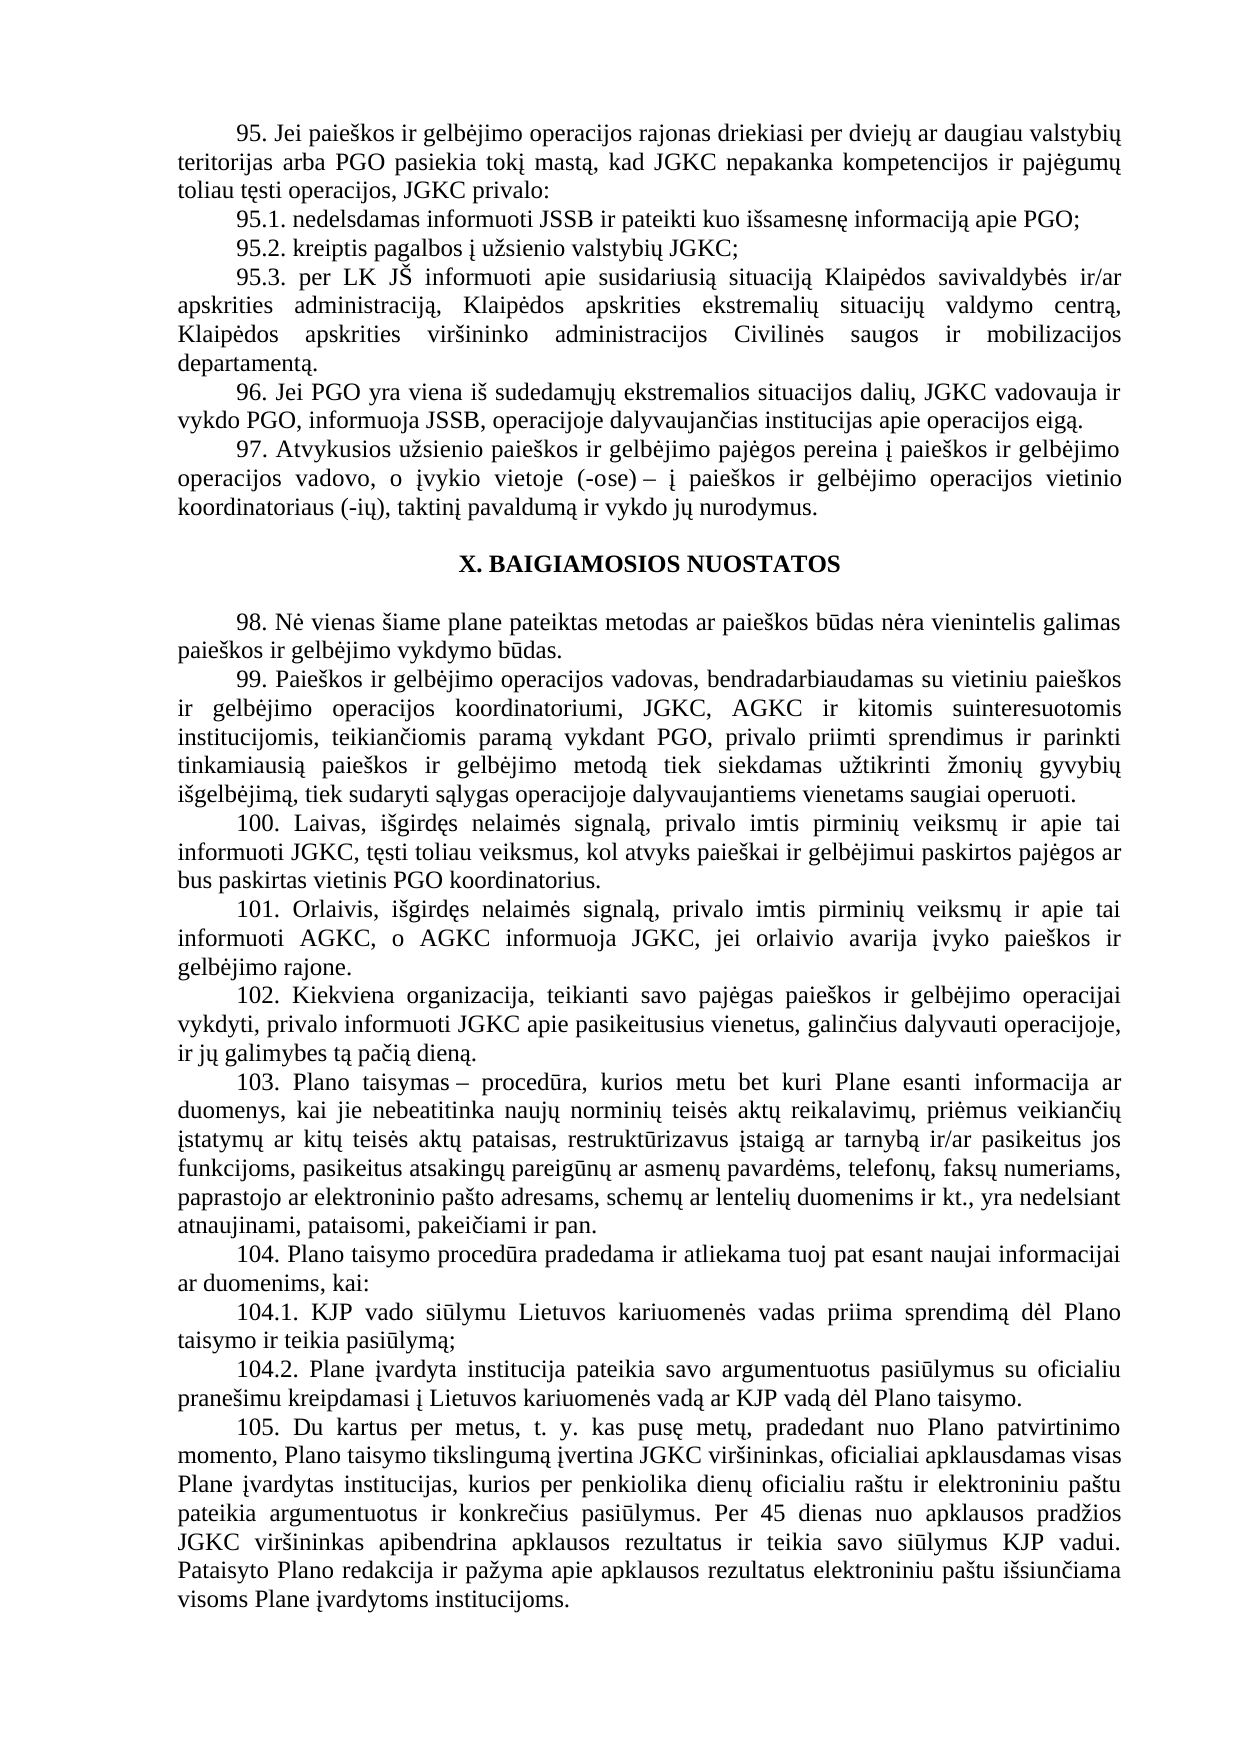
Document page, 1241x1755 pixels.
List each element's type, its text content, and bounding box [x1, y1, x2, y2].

text 97. Atvykusios užsienio paieškos ir gelbėjimo pajėgos pereina į paieškos ir gelbėjimo operacijos vadovo, o įvykio vietoje (-ose) – į paieškos ir gelbėjimo operacijos vietinio koordinatoriaus (-ių), taktinį pavaldumą ir vykdo jų nurodymus. [177, 434, 1122, 521]
text 100. Laivas, išgirdęs nelaimės signalą, privalo imtis pirminių veiksmų ir apie tai informuoti JGKC, tęsti toliau veiksmus, kol atvyks paieškai ir gelbėjimui paskirtos pajėgos ar bus paskirtas vietinis PGO koordinatorius. [177, 808, 1122, 894]
text 95.2. kreiptis pagalbos į užsienio valstybių JGKC; [177, 233, 1122, 262]
text 103. Plano taisymas – procedūra, kurios metu bet kuri Plane esanti informacija ar duomenys, kai jie nebeatitinka naujų norminių teisės aktų reikalavimų, priėmus veikiančių įstatymų ar kitų teisės aktų pataisas, restruktūrizavus įstaigą ar tarnybą ir/ar pasikeitus jos funkcijoms, pasikeitus atsakingų pareigūnų ar asmenų pavardėms, telefonų, faksų numeriams, paprastojo ar elektroninio pašto adresams, schemų ar lentelių duomenims ir kt., yra nedelsiant atnaujinami, pataisomi, pakeičiami ir pan. [177, 1067, 1122, 1239]
text 102. Kiekviena organizacija, teikianti savo pajėgas paieškos ir gelbėjimo operacijai vykdyti, privalo informuoti JGKC apie pasikeitusius vienetus, galinčius dalyvauti operacijoje, ir jų galimybes tą pačią dieną. [177, 981, 1122, 1067]
text 98. Nė vienas šiame plane pateiktas metodas ar paieškos būdas nėra vienintelis galimas paieškos ir gelbėjimo vykdymo būdas. [177, 607, 1122, 664]
text 104. Plano taisymo procedūra pradedama ir atliekama tuoj pat esant naujai informacijai ar duomenims, kai: [177, 1239, 1122, 1297]
text 99. Paieškos ir gelbėjimo operacijos vadovas, bendradarbiaudamas su vietiniu paieškos ir gelbėjimo operacijos koordinatoriumi, JGKC, AGKC ir kitomis suinteresuotomis institucijomis, teikiančiomis paramą vykdant PGO, privalo priimti sprendimus ir parinkti tinkamiausią paieškos ir gelbėjimo metodą tiek siekdamas užtikrinti žmonių gyvybių išgelbėjimą, tiek sudaryti sąlygas operacijoje dalyvaujantiems vienetams saugiai operuoti. [177, 664, 1122, 808]
text 104.2. Plane įvardyta institucija pateikia savo argumentuotus pasiūlymus su oficialiu pranešimu kreipdamasi į Lietuvos kariuomenės vadą ar KJP vadą dėl Plano taisymo. [177, 1354, 1122, 1412]
text 95. Jei paieškos ir gelbėjimo operacijos rajonas driekiasi per dviejų ar daugiau valstybių teritorijas arba PGO pasiekia tokį mastą, kad JGKC nepakanka kompetencijos ir pajėgumų toliau tęsti operacijos, JGKC privalo: [177, 118, 1122, 204]
text 101. Orlaivis, išgirdęs nelaimės signalą, privalo imtis pirminių veiksmų ir apie tai informuoti AGKC, o AGKC informuoja JGKC, jei orlaivio avarija įvyko paieškos ir gelbėjimo rajone. [177, 894, 1122, 981]
text X. BAIGIAMOSIOS NUOSTATOS [177, 549, 1122, 578]
text 105. Du kartus per metus, t. y. kas pusę metų, pradedant nuo Plano patvirtinimo momento, Plano taisymo tikslingumą įvertina JGKC viršininkas, oficialiai apklausdamas visas Plane įvardytas institucijas, kurios per penkiolika dienų oficialiu raštu ir elektroniniu paštu pateikia argumentuotus ir konkrečius pasiūlymus. Per 45 dienas nuo apklausos pradžios JGKC viršininkas apibendrina apklausos rezultatus ir teikia savo siūlymus KJP vadui. Pataisyto Plano redakcija ir pažyma apie apklausos rezultatus elektroniniu paštu išsiunčiama visoms Plane įvardytoms institucijoms. [177, 1412, 1122, 1613]
text 96. Jei PGO yra viena iš sudedamųjų ekstremalios situacijos dalių, JGKC vadovauja ir vykdo PGO, informuoja JSSB, operacijoje dalyvaujančias institucijas apie operacijos eigą. [177, 377, 1122, 434]
text 104.1. KJP vado siūlymu Lietuvos kariuomenės vadas priima sprendimą dėl Plano taisymo ir teikia pasiūlymą; [177, 1297, 1122, 1354]
text 95.1. nedelsdamas informuoti JSSB ir pateikti kuo išsamesnę informaciją apie PGO; [177, 204, 1122, 233]
text 95.3. per LK JŠ informuoti apie susidariusią situaciją Klaipėdos savivaldybės ir/ar apskrities administraciją, Klaipėdos apskrities ekstremalių situacijų valdymo centrą, Klaipėdos apskrities viršininko administracijos Civilinės saugos ir mobilizacijos departamentą. [177, 262, 1122, 377]
